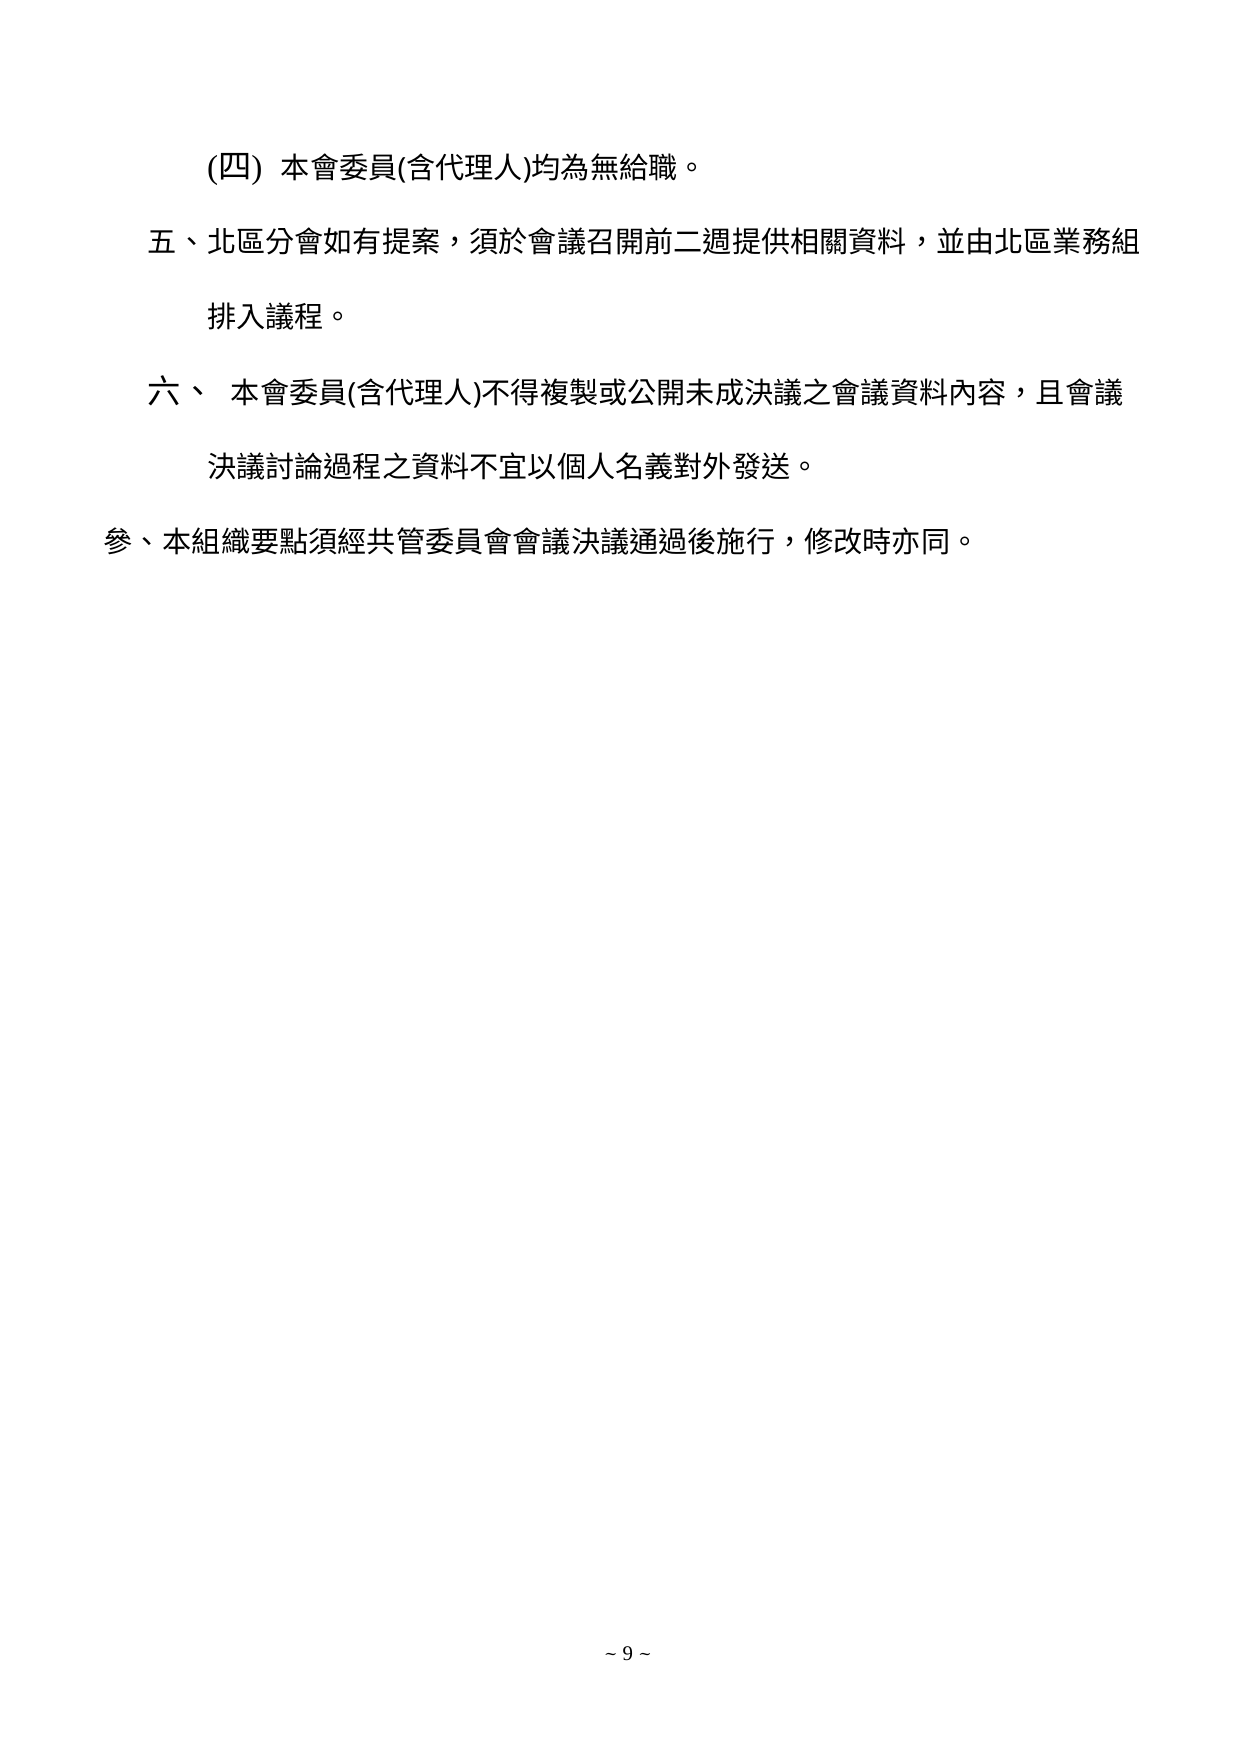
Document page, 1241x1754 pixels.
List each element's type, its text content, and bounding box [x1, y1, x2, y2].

list 本會委員(含代理人)不得複製或公開未成決議之會議資料內容，且會議決議討論過程之資料不宜以個人名義對外發送。 [148, 352, 1143, 502]
list 本組織要點須經共管委員會會議決議通過後施行，修改時亦同。 [103, 502, 1128, 577]
list 本會委員(含代理人)均為無給職。 [207, 127, 1143, 202]
list 北區分會如有提案，須於會議召開前二週提供相關資料，並由北區業務組排入議程。 [148, 202, 1143, 352]
